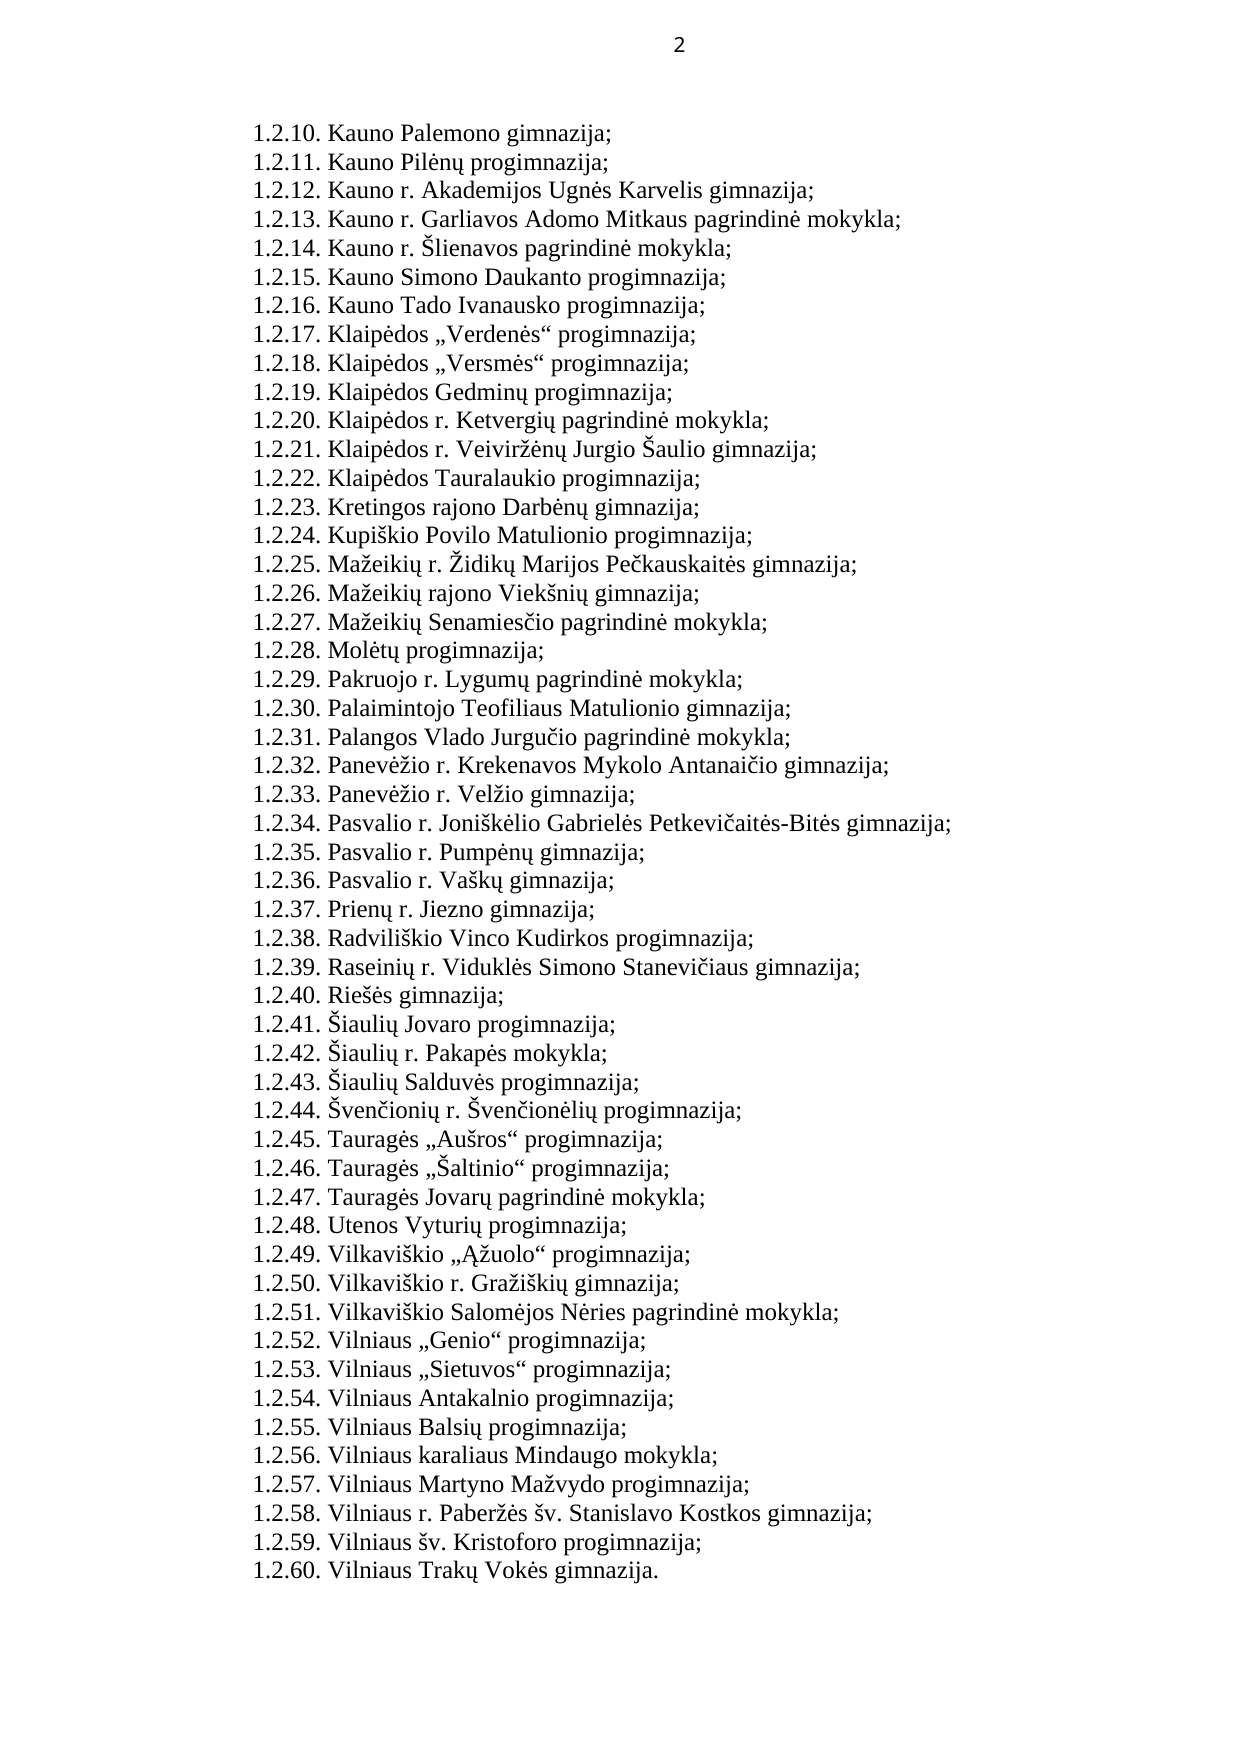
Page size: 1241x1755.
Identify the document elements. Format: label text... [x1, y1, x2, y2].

text 1.2.37. Prienų r. Jiezno gimnazija; [177, 894, 1181, 923]
text 1.2.12. Kauno r. Akademijos Ugnės Karvelis gimnazija; [177, 176, 1181, 204]
text 1.2.22. Klaipėdos Tauralaukio progimnazija; [177, 463, 1181, 492]
text 1.2.40. Riešės gimnazija; [177, 981, 1181, 1009]
text 1.2.42. Šiaulių r. Pakapės mokykla; [177, 1038, 1181, 1067]
text 1.2.33. Panevėžio r. Velžio gimnazija; [177, 779, 1181, 808]
text 1.2.39. Raseinių r. Viduklės Simono Stanevičiaus gimnazija; [177, 952, 1181, 981]
text 1.2.30. Palaimintojo Teofiliaus Matulionio gimnazija; [177, 693, 1181, 722]
text 1.2.56. Vilniaus karaliaus Mindaugo mokykla; [177, 1441, 1181, 1469]
text 1.2.52. Vilniaus „Genio“ progimnazija; [177, 1326, 1181, 1354]
text 1.2.55. Vilniaus Balsių progimnazija; [177, 1412, 1181, 1441]
text 1.2.21. Klaipėdos r. Veiviržėnų Jurgio Šaulio gimnazija; [177, 434, 1181, 463]
text 1.2.15. Kauno Simono Daukanto progimnazija; [177, 262, 1181, 291]
text 1.2.46. Tauragės „Šaltinio“ progimnazija; [177, 1153, 1181, 1182]
text 1.2.41. Šiaulių Jovaro progimnazija; [177, 1009, 1181, 1038]
text 1.2.38. Radviliškio Vinco Kudirkos progimnazija; [177, 923, 1181, 952]
text 1.2.43. Šiaulių Salduvės progimnazija; [177, 1067, 1181, 1096]
text 1.2.25. Mažeikių r. Židikų Marijos Pečkauskaitės gimnazija; [177, 549, 1181, 578]
text 1.2.34. Pasvalio r. Joniškėlio Gabrielės Petkevičaitės-Bitės gimnazija; [177, 808, 1181, 837]
text 1.2.45. Tauragės „Aušros“ progimnazija; [177, 1124, 1181, 1153]
text 1.2.18. Klaipėdos „Versmės“ progimnazija; [177, 348, 1181, 377]
text 1.2.32. Panevėžio r. Krekenavos Mykolo Antanaičio gimnazija; [177, 751, 1181, 779]
text 1.2.17. Klaipėdos „Verdenės“ progimnazija; [177, 319, 1181, 348]
text 1.2.24. Kupiškio Povilo Matulionio progimnazija; [177, 521, 1181, 549]
text 1.2.13. Kauno r. Garliavos Adomo Mitkaus pagrindinė mokykla; [177, 204, 1181, 233]
text 1.2.58. Vilniaus r. Paberžės šv. Stanislavo Kostkos gimnazija; [177, 1498, 1181, 1527]
text 1.2.59. Vilniaus šv. Kristoforo progimnazija; [177, 1527, 1181, 1556]
text 1.2.48. Utenos Vyturių progimnazija; [177, 1211, 1181, 1239]
text 1.2.28. Molėtų progimnazija; [177, 636, 1181, 664]
text 1.2.23. Kretingos rajono Darbėnų gimnazija; [177, 492, 1181, 521]
text 1.2.14. Kauno r. Šlienavos pagrindinė mokykla; [177, 233, 1181, 262]
text 1.2.51. Vilkaviškio Salomėjos Nėries pagrindinė mokykla; [177, 1297, 1181, 1326]
text 1.2.57. Vilniaus Martyno Mažvydo progimnazija; [177, 1469, 1181, 1498]
text 1.2.54. Vilniaus Antakalnio progimnazija; [177, 1383, 1181, 1412]
text 1.2.49. Vilkaviškio „Ąžuolo“ progimnazija; [177, 1239, 1181, 1268]
text 1.2.10. Kauno Palemono gimnazija; [177, 118, 1181, 147]
text 1.2.27. Mažeikių Senamiesčio pagrindinė mokykla; [177, 607, 1181, 636]
text 1.2.19. Klaipėdos Gedminų progimnazija; [177, 377, 1181, 406]
text 1.2.35. Pasvalio r. Pumpėnų gimnazija; [177, 837, 1181, 866]
text 1.2.53. Vilniaus „Sietuvos“ progimnazija; [177, 1354, 1181, 1383]
text 1.2.16. Kauno Tado Ivanausko progimnazija; [177, 291, 1181, 319]
text 1.2.44. Švenčionių r. Švenčionėlių progimnazija; [177, 1096, 1181, 1124]
text 1.2.36. Pasvalio r. Vaškų gimnazija; [177, 866, 1181, 894]
text 1.2.29. Pakruojo r. Lygumų pagrindinė mokykla; [177, 664, 1181, 693]
text 1.2.60. Vilniaus Trakų Vokės gimnazija. [177, 1556, 1181, 1584]
text 1.2.20. Klaipėdos r. Ketvergių pagrindinė mokykla; [177, 406, 1181, 434]
text 1.2.26. Mažeikių rajono Viekšnių gimnazija; [177, 578, 1181, 607]
text 1.2.50. Vilkaviškio r. Gražiškių gimnazija; [177, 1268, 1181, 1297]
text 1.2.11. Kauno Pilėnų progimnazija; [177, 147, 1181, 176]
text 1.2.47. Tauragės Jovarų pagrindinė mokykla; [177, 1182, 1181, 1211]
text 1.2.31. Palangos Vlado Jurgučio pagrindinė mokykla; [177, 722, 1181, 751]
